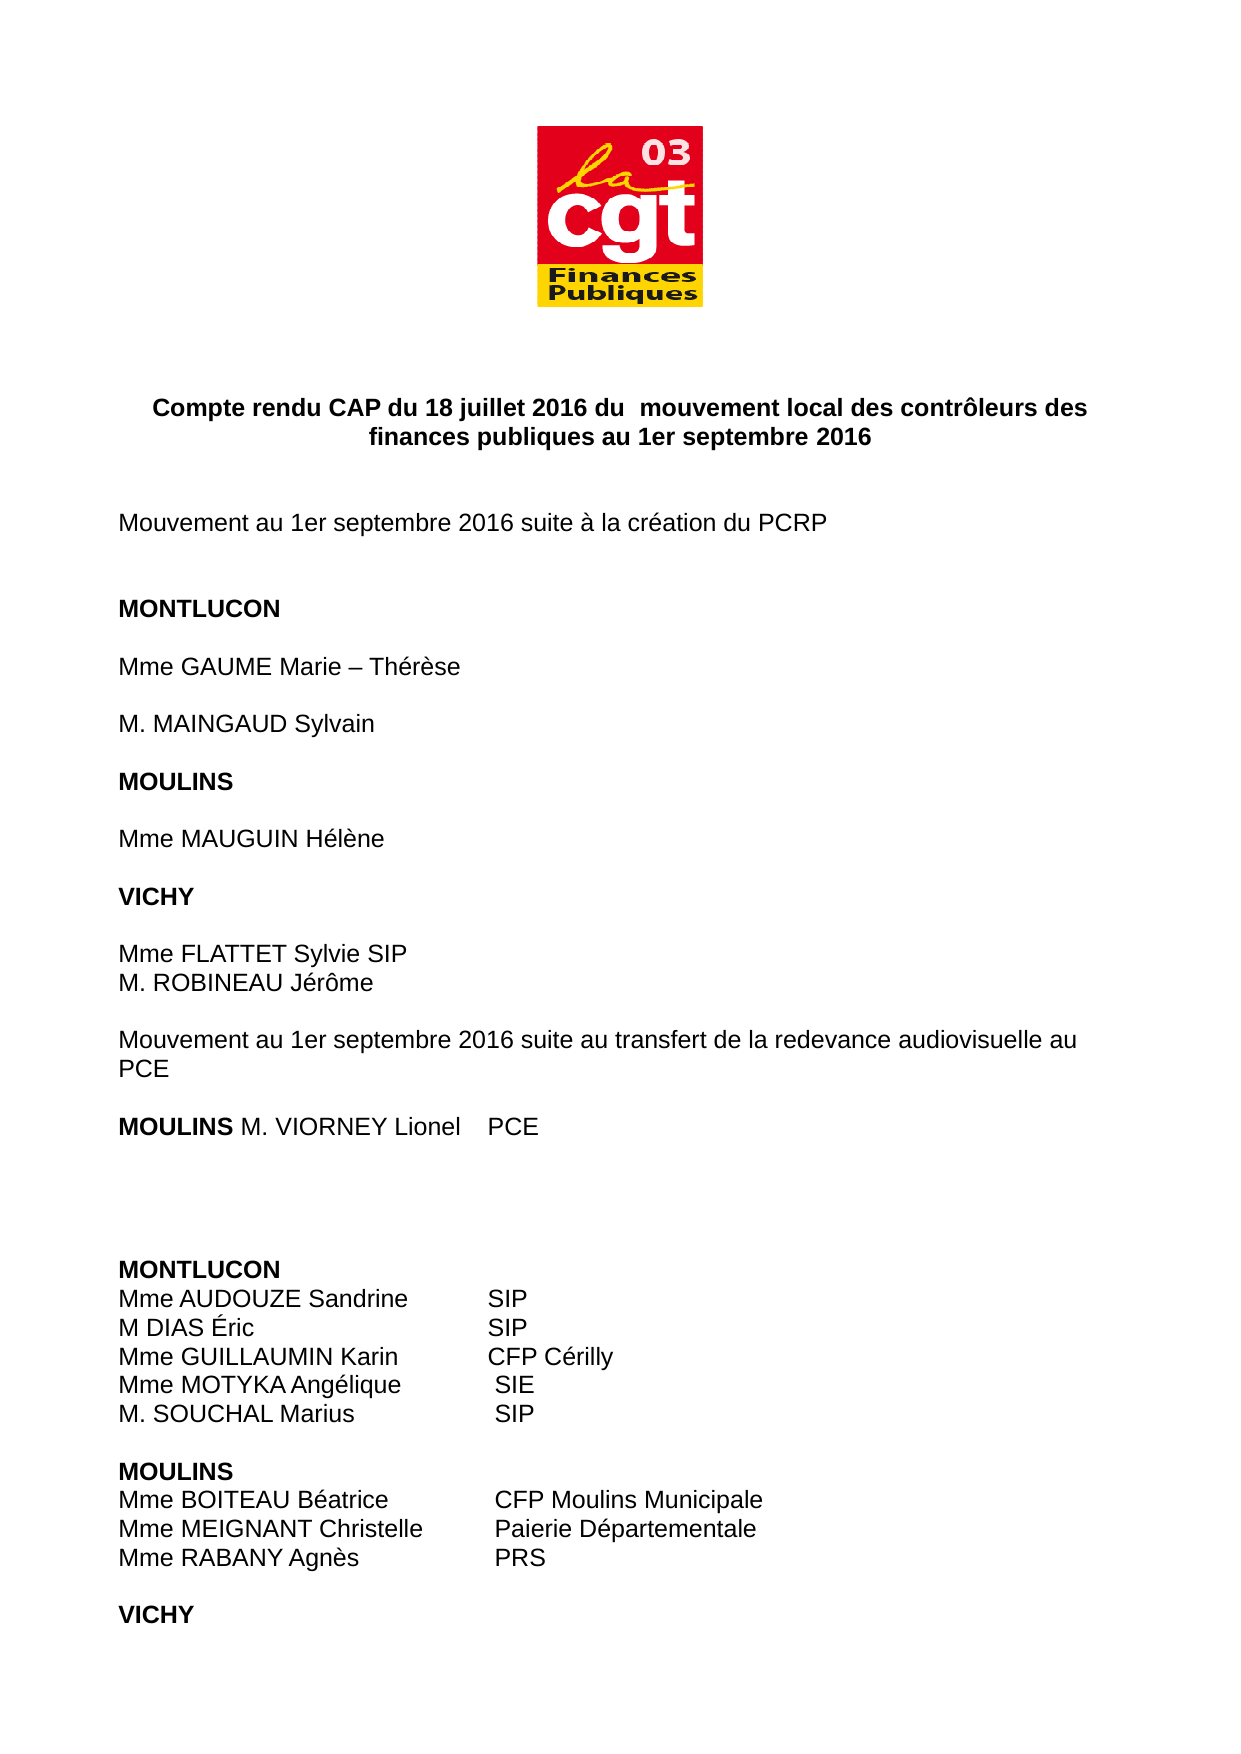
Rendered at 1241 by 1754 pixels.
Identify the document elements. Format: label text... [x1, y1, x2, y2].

text Mme BOITEAU Béatrice CFP Moulins Municipale [118, 1485, 1122, 1514]
text Mme MOTYKA Angélique SIE [118, 1370, 1122, 1399]
text Mme MEIGNANT Christelle Paierie Départementale [118, 1514, 1122, 1543]
text Mme MAUGUIN Hélène [118, 824, 1122, 853]
text VICHY [118, 882, 1122, 910]
text Mme GUILLAUMIN Karin CFP Cérilly [118, 1342, 1122, 1370]
text Mme RABANY Agnès PRS [118, 1543, 1122, 1572]
text Compte rendu CAP du 18 juillet 2016 du mouvement local des contrôleurs des finances publiques au 1er septembre 2016 [118, 393, 1122, 450]
text VICHY [118, 1600, 1122, 1629]
text Mme AUDOUZE Sandrine SIP [118, 1284, 1122, 1313]
text MONTLUCON [118, 594, 1122, 623]
text MOULINS M. VIORNEY Lionel PCE [118, 1112, 1122, 1140]
text MOULINS [118, 1457, 1122, 1485]
text M. MAINGAUD Sylvain [118, 709, 1122, 738]
text M. ROBINEAU Jérôme [118, 968, 1122, 997]
text MONTLUCON [118, 1255, 1122, 1284]
text Mouvement au 1er septembre 2016 suite à la création du PCRP [118, 508, 1122, 537]
text Mouvement au 1er septembre 2016 suite au transfert de la redevance audiovisuelle au PCE [118, 1025, 1122, 1083]
text Mme FLATTET Sylvie SIP [118, 939, 1122, 968]
text M DIAS Éric SIP [118, 1313, 1122, 1342]
text M. SOUCHAL Marius SIP [118, 1399, 1122, 1428]
text MOULINS [118, 767, 1122, 795]
text Mme GAUME Marie – Thérèse [118, 652, 1122, 680]
